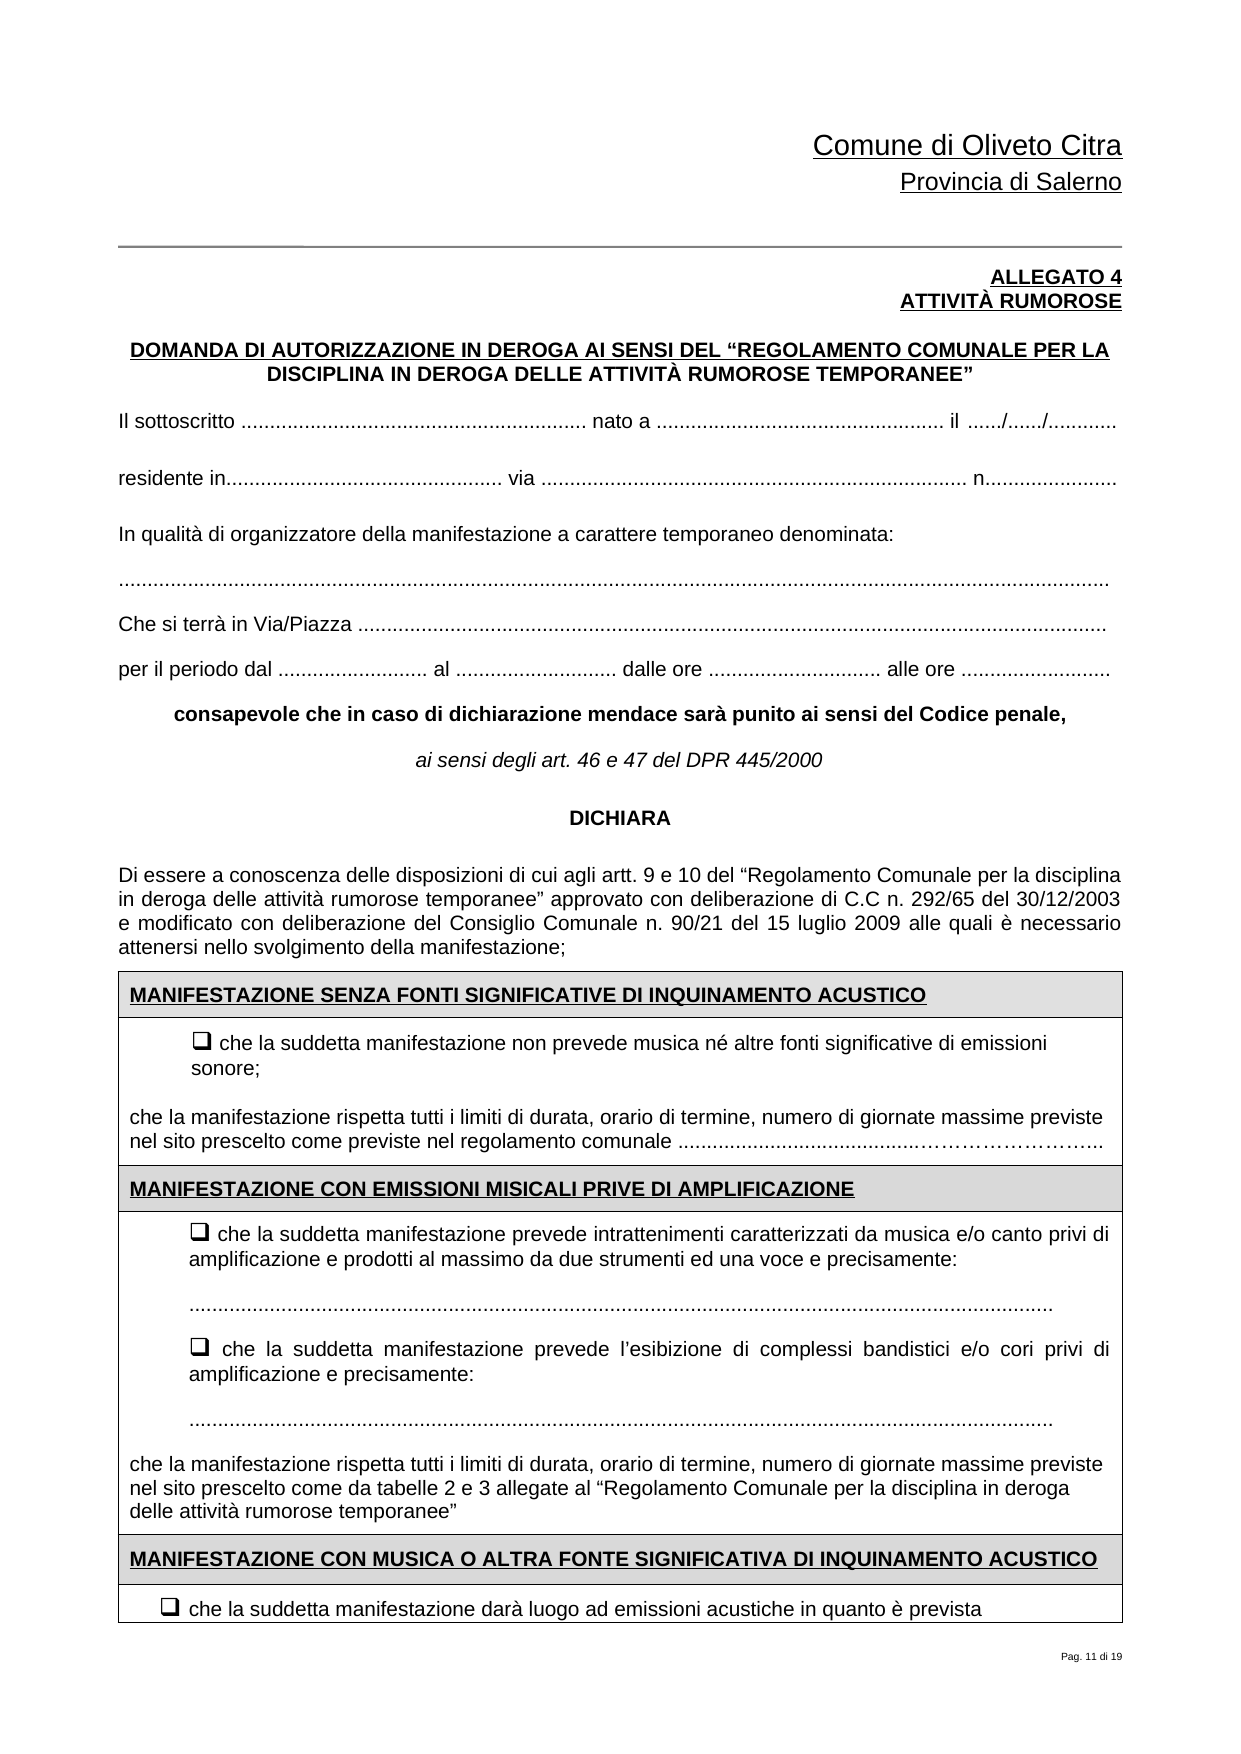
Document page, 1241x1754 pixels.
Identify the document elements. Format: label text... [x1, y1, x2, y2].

table_cell  che la suddetta manifestazione prevede intrattenimenti caratterizzati da musica e/o canto privi di amplificazione e prodotti al massimo da due strumenti ed una voce e precisamente: ......................................................................................................................................................  che la suddetta manifestazione prevede l’esibizione di complessi bandistici e/o cori privi di amplificazione e precisamente: ...................................................................................................................................................... che la manifestazione rispetta tutti i limiti di durata, orario di termine, numero di giornate massime previste nel sito prescelto come da tabelle 2 e 3 allegate al “Regolamento Comunale per la disciplina in deroga delle attività rumorose temporanee” [119, 1212, 1122, 1534]
text residente in................................................ via .......................................................................... n....................... [118, 465, 1122, 489]
text Il sottoscritto ............................................................ nato a .................................................. il ....../....../............ [118, 409, 1122, 433]
text ALLEGATO 4 [118, 265, 1122, 289]
text ............................................................................................................................................................................ [118, 567, 1122, 591]
text In qualità di organizzatore della manifestazione a carattere temporaneo denominata: [118, 522, 1122, 546]
text Che si terrà in Via/Piazza .................................................................................................................................. [118, 612, 1122, 636]
text Di essere a conoscenza delle disposizioni di cui agli artt. 9 e 10 del “Regolamento Comunale per la disciplina in deroga delle attività rumorose temporanee” approvato con deliberazione di C.C n. 292/65 del 30/12/2003 e modificato con deliberazione del Consiglio Comunale n. 90/21 del 15 luglio 2009 alle quali è necessario attenersi nello svolgimento della manifestazione; [118, 863, 1122, 959]
table_cell  che la suddetta manifestazione non prevede musica né altre fonti significative di emissioni sonore; che la manifestazione rispetta tutti i limiti di durata, orario di termine, numero di giornate massime previste nel sito prescelto come previste nel regolamento comunale ..........................................……………………... [119, 1018, 1122, 1165]
table_header MANIFESTAZIONE SENZA FONTI SIGNIFICATIVE DI INQUINAMENTO ACUSTICO [119, 972, 1122, 1017]
text per il periodo dal .......................... al ............................ dalle ore .............................. alle ore .......................... [118, 657, 1122, 681]
text DICHIARA [118, 806, 1122, 829]
text ai sensi degli art. 46 e 47 del DPR 445/2000 [118, 748, 1122, 772]
text ATTIVITÀ RUMOROSE [118, 289, 1122, 313]
table_cell  che la suddetta manifestazione darà luogo ad emissioni acustiche in quanto è prevista [119, 1585, 1122, 1622]
text consapevole che in caso di dichiarazione mendace sarà punito ai sensi del Codice penale, [118, 701, 1122, 725]
table_cell MANIFESTAZIONE CON EMISSIONI MISICALI PRIVE DI AMPLIFICAZIONE [119, 1166, 1122, 1211]
text Comune di Oliveto Citra [118, 128, 1122, 162]
text Provincia di Salerno [118, 167, 1122, 196]
table_cell MANIFESTAZIONE CON MUSICA O ALTRA FONTE SIGNIFICATIVA DI INQUINAMENTO ACUSTICO [119, 1535, 1122, 1584]
text DOMANDA DI AUTORIZZAZIONE IN DEROGA AI SENSI DEL “REGOLAMENTO COMUNALE PER LA DISCIPLINA IN DEROGA DELLE ATTIVITÀ RUMOROSE TEMPORANEE” [118, 338, 1122, 386]
